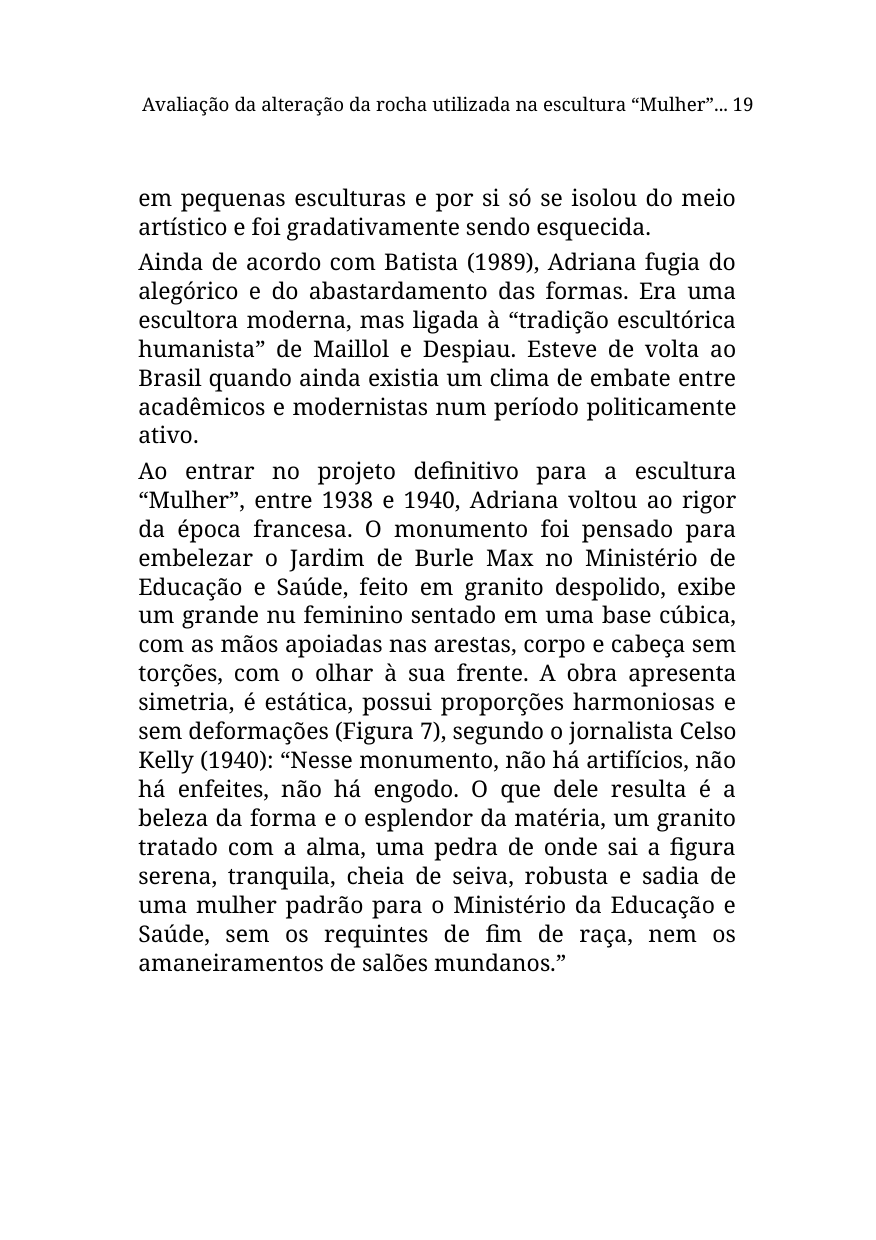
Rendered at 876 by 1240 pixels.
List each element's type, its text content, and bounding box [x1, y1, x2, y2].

text Ao entrar no projeto definitivo para a escultura “Mulher”, entre 1938 e 1940, Adriana voltou ao rigor da época francesa. O monumento foi pensado para embelezar o Jardim de Burle Max no Ministério de Educação e Saúde, feito em granito despolido, exibe um grande nu feminino sentado em uma base cúbica, com as mãos apoiadas nas arestas, corpo e cabeça sem torções, com o olhar à sua frente. A obra apresenta simetria, é estática, possui proporções harmoniosas e sem deformações (Figura 7), segundo o jornalista Celso Kelly (1940): “Nesse monumento, não há artifícios, não há enfeites, não há engodo. O que dele resulta é a beleza da forma e o esplendor da matéria, um granito tratado com a alma, uma pedra de onde sai a figura serena, tranquila, cheia de seiva, robusta e sadia de uma mulher padrão para o Ministério da Educação e Saúde, sem os requintes de fim de raça, nem os amaneiramentos de salões mundanos.” [138, 456, 737, 977]
text em pequenas esculturas e por si só se isolou do meio artístico e foi gradativamente sendo esquecida. [138, 183, 737, 241]
text Ainda de acordo com Batista (1989), Adriana fugia do alegórico e do abastardamento das formas. Era uma escultora moderna, mas ligada à “tradição escultórica humanista” de Maillol e Despiau. Esteve de volta ao Brasil quando ainda existia um clima de embate entre acadêmicos e modernistas num período politicamente ativo. [138, 247, 737, 450]
